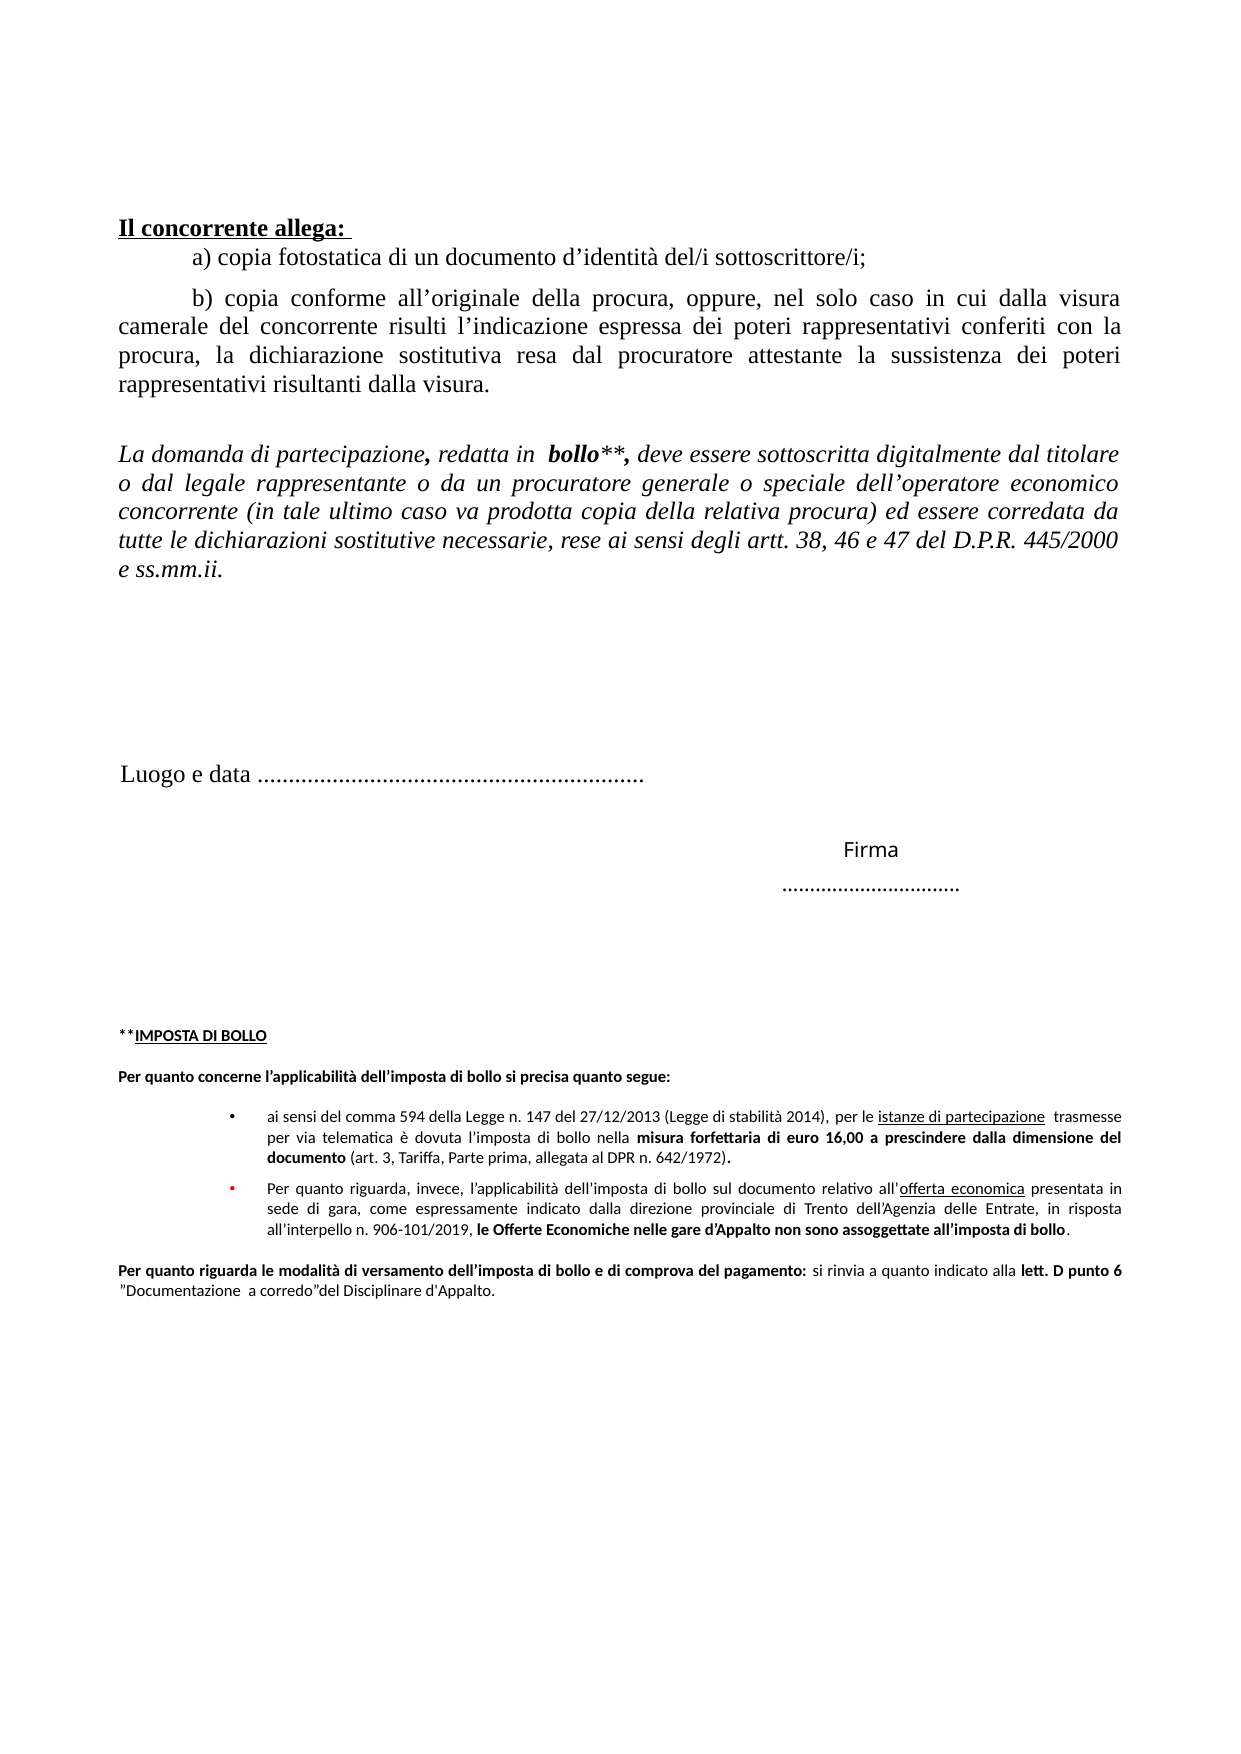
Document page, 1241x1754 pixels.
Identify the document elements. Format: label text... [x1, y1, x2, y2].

text **IMPOSTA DI BOLLO [118, 1026, 1122, 1046]
text Luogo e data .............................................................. [120, 759, 1122, 788]
text a) copia fotostatica di un documento d’identità del/i sottoscrittore/i; [118, 242, 1122, 270]
text Per quanto concerne l’applicabilità dell’imposta di bollo si precisa quanto segue: [118, 1066, 1122, 1086]
list ai sensi del comma 594 della Legge n. 147 del 27/12/2013 (Legge di stabilità 2014), per le istanze di partecipazione trasmesse per via telematica è dovuta l’imposta di bollo nella misura forfettaria di euro 16,00 a prescindere dalla dimensione del documento (art. 3, Tariffa, Parte prima, allegata al DPR n. 642/1972). [229, 1107, 1122, 1168]
list Per quanto riguarda, invece, l’applicabilità dell’imposta di bollo sul documento relativo all’offerta economica presentata in sede di gara, come espressamente indicato dalla direzione provinciale di Trento dell’Agenzia delle Entrate, in risposta all’interpello n. 906-101/2019, le Offerte Economiche nelle gare d’Appalto non sono assoggettate all’imposta di bollo. [229, 1178, 1122, 1239]
text La domanda di partecipazione, redatta in bollo**, deve essere sottoscritta digitalmente dal titolare o dal legale rappresentante o da un procuratore generale o speciale dell’operatore economico concorrente (in tale ultimo caso va prodotta copia della relativa procura) ed essere corredata da tutte le dichiarazioni sostitutive necessarie, rese ai sensi degli artt. 38, 46 e 47 del D.P.R. 445/2000 e ss.mm.ii. [118, 439, 1122, 583]
text Firma [620, 835, 1122, 863]
text ................................ [620, 869, 1122, 897]
text Per quanto riguarda le modalità di versamento dell’imposta di bollo e di comprova del pagamento: si rinvia a quanto indicato alla lett. D punto 6 ”Documentazione a corredo”del Disciplinare d'Appalto. [118, 1260, 1122, 1301]
text b) copia conforme all’originale della procura, oppure, nel solo caso in cui dalla visura camerale del concorrente risulti l’indicazione espressa dei poteri rappresentativi conferiti con la procura, la dichiarazione sostitutiva resa dal procuratore attestante la sussistenza dei poteri rappresentativi risultanti dalla visura. [118, 283, 1122, 398]
text Il concorrente allega: [118, 213, 1122, 242]
